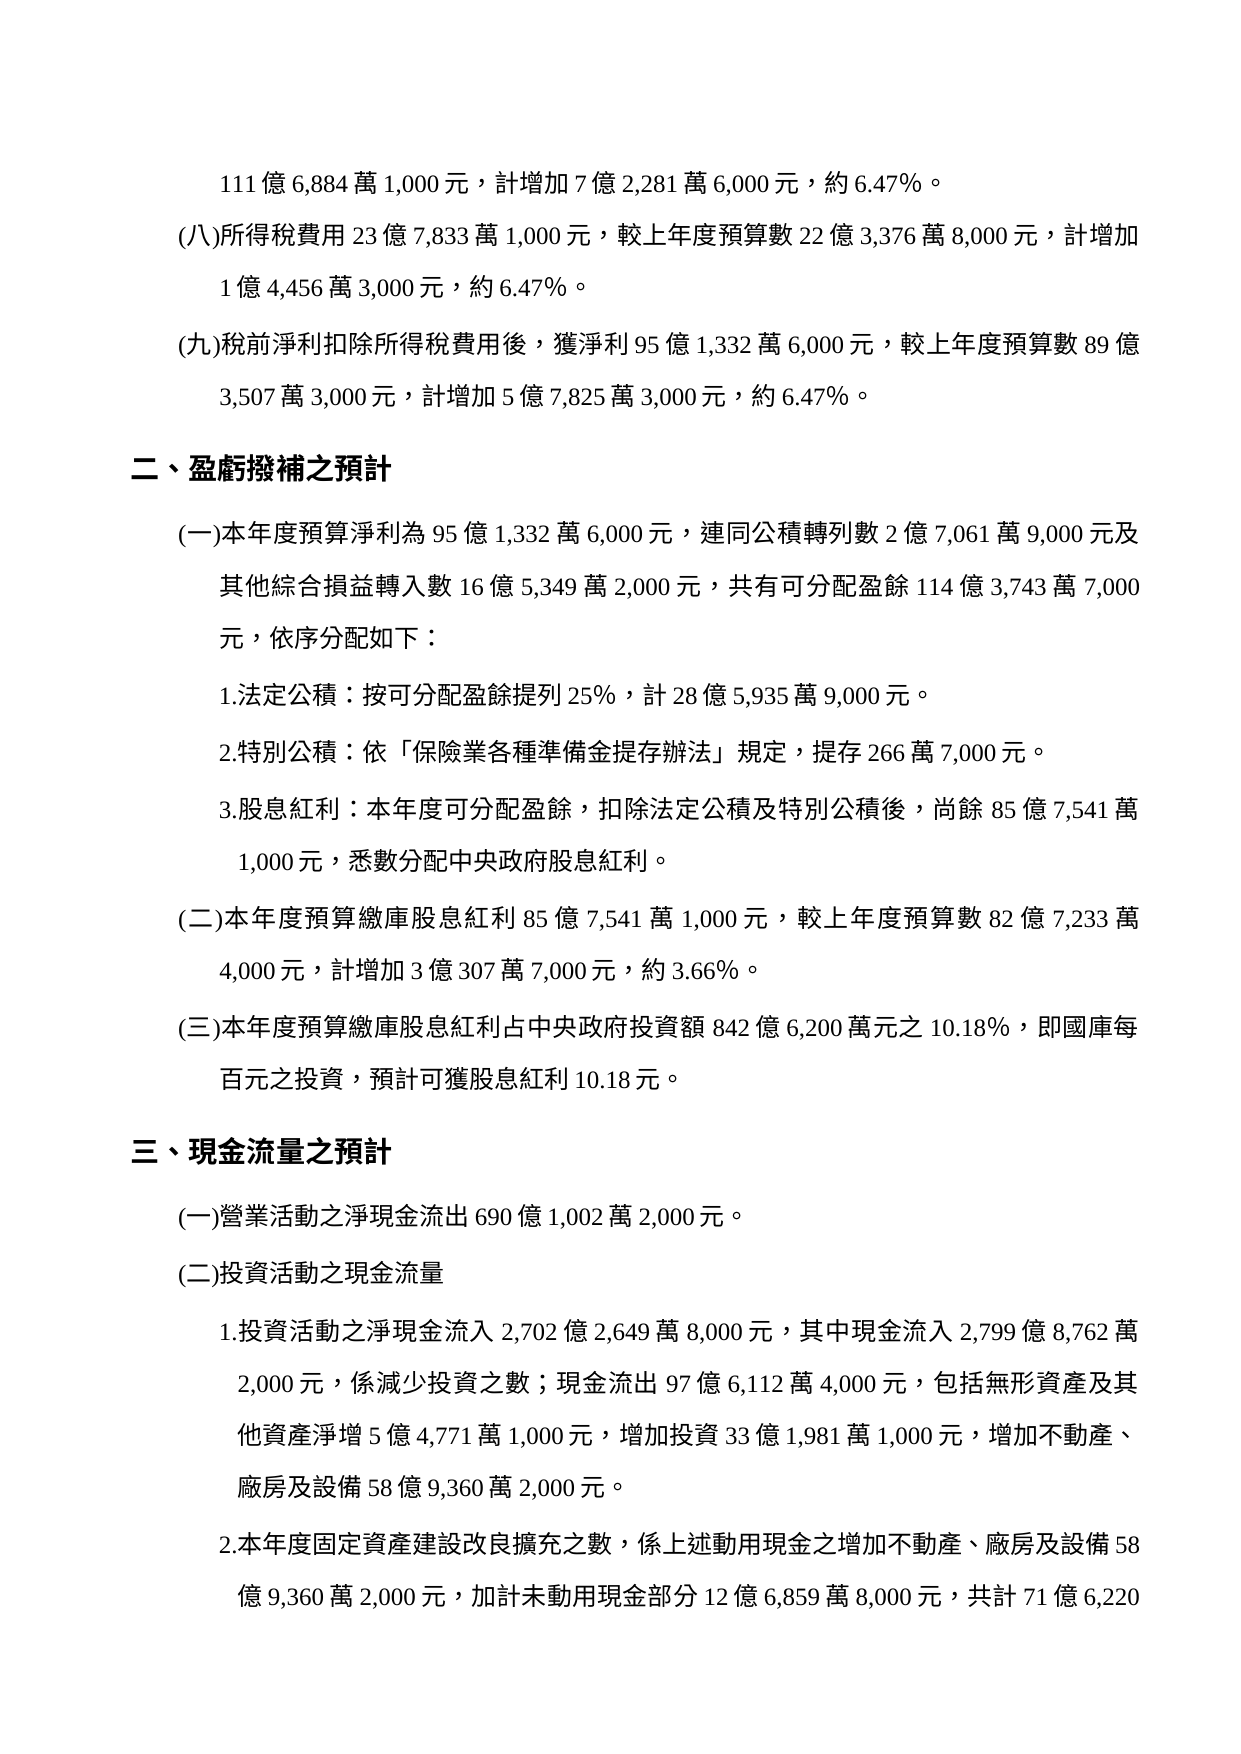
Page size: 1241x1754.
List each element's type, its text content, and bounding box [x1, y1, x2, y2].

text 1.法定公積：按可分配盈餘提列25％，計28億5,935萬9,000元。 [219, 659, 1140, 711]
text (二)投資活動之現金流量 [178, 1238, 1140, 1290]
text (一)營業活動之淨現金流出690億1,002萬2,000元。 [178, 1181, 1140, 1233]
text (九)稅前淨利扣除所得稅費用後，獲淨利95億1,332萬6,000元，較上年度預算數89億3,507萬3,000元，計增加5億7,825萬3,000元，約6.47％。 [178, 309, 1140, 413]
subtitle 二、盈虧撥補之預計 [130, 438, 1140, 488]
text 111億6,884萬1,000元，計增加7億2,281萬6,000元，約6.47％。 [178, 148, 1140, 200]
text 3.股息紅利：本年度可分配盈餘，扣除法定公積及特別公積後，尚餘85億7,541萬1,000元，悉數分配中央政府股息紅利。 [219, 773, 1140, 878]
text (一)本年度預算淨利為95億1,332萬6,000元，連同公積轉列數2億7,061萬9,000元及其他綜合損益轉入數16億5,349萬2,000元，共有可分配盈餘114億3,743萬7,000元，依序分配如下： [178, 498, 1140, 654]
subtitle 三、現金流量之預計 [130, 1121, 1140, 1171]
text 2.本年度固定資產建設改良擴充之數，係上述動用現金之增加不動產、廠房及設備58億9,360萬2,000元，加計未動用現金部分12億6,859萬8,000元，共計71億6,220 [219, 1508, 1140, 1613]
text 2.特別公積：依「保險業各種準備金提存辦法」規定，提存266萬7,000元。 [219, 716, 1140, 768]
text (八)所得稅費用23億7,833萬1,000元，較上年度預算數22億3,376萬8,000元，計增加1億4,456萬3,000元，約6.47％。 [178, 200, 1140, 304]
text (三)本年度預算繳庫股息紅利占中央政府投資額842億6,200萬元之10.18％，即國庫每百元之投資，預計可獲股息紅利10.18元。 [178, 992, 1140, 1096]
text 1.投資活動之淨現金流入2,702億2,649萬8,000元，其中現金流入2,799億8,762萬2,000元，係減少投資之數；現金流出97億6,112萬4,000元，包括無形資產及其他資產淨增5億4,771萬1,000元，增加投資33億1,981萬1,000元，增加不動產、廠房及設備58億9,360萬2,000元。 [219, 1295, 1140, 1503]
text (二)本年度預算繳庫股息紅利85億7,541萬1,000元，較上年度預算數82億7,233萬4,000元，計增加3億307萬7,000元，約3.66％。 [178, 883, 1140, 987]
